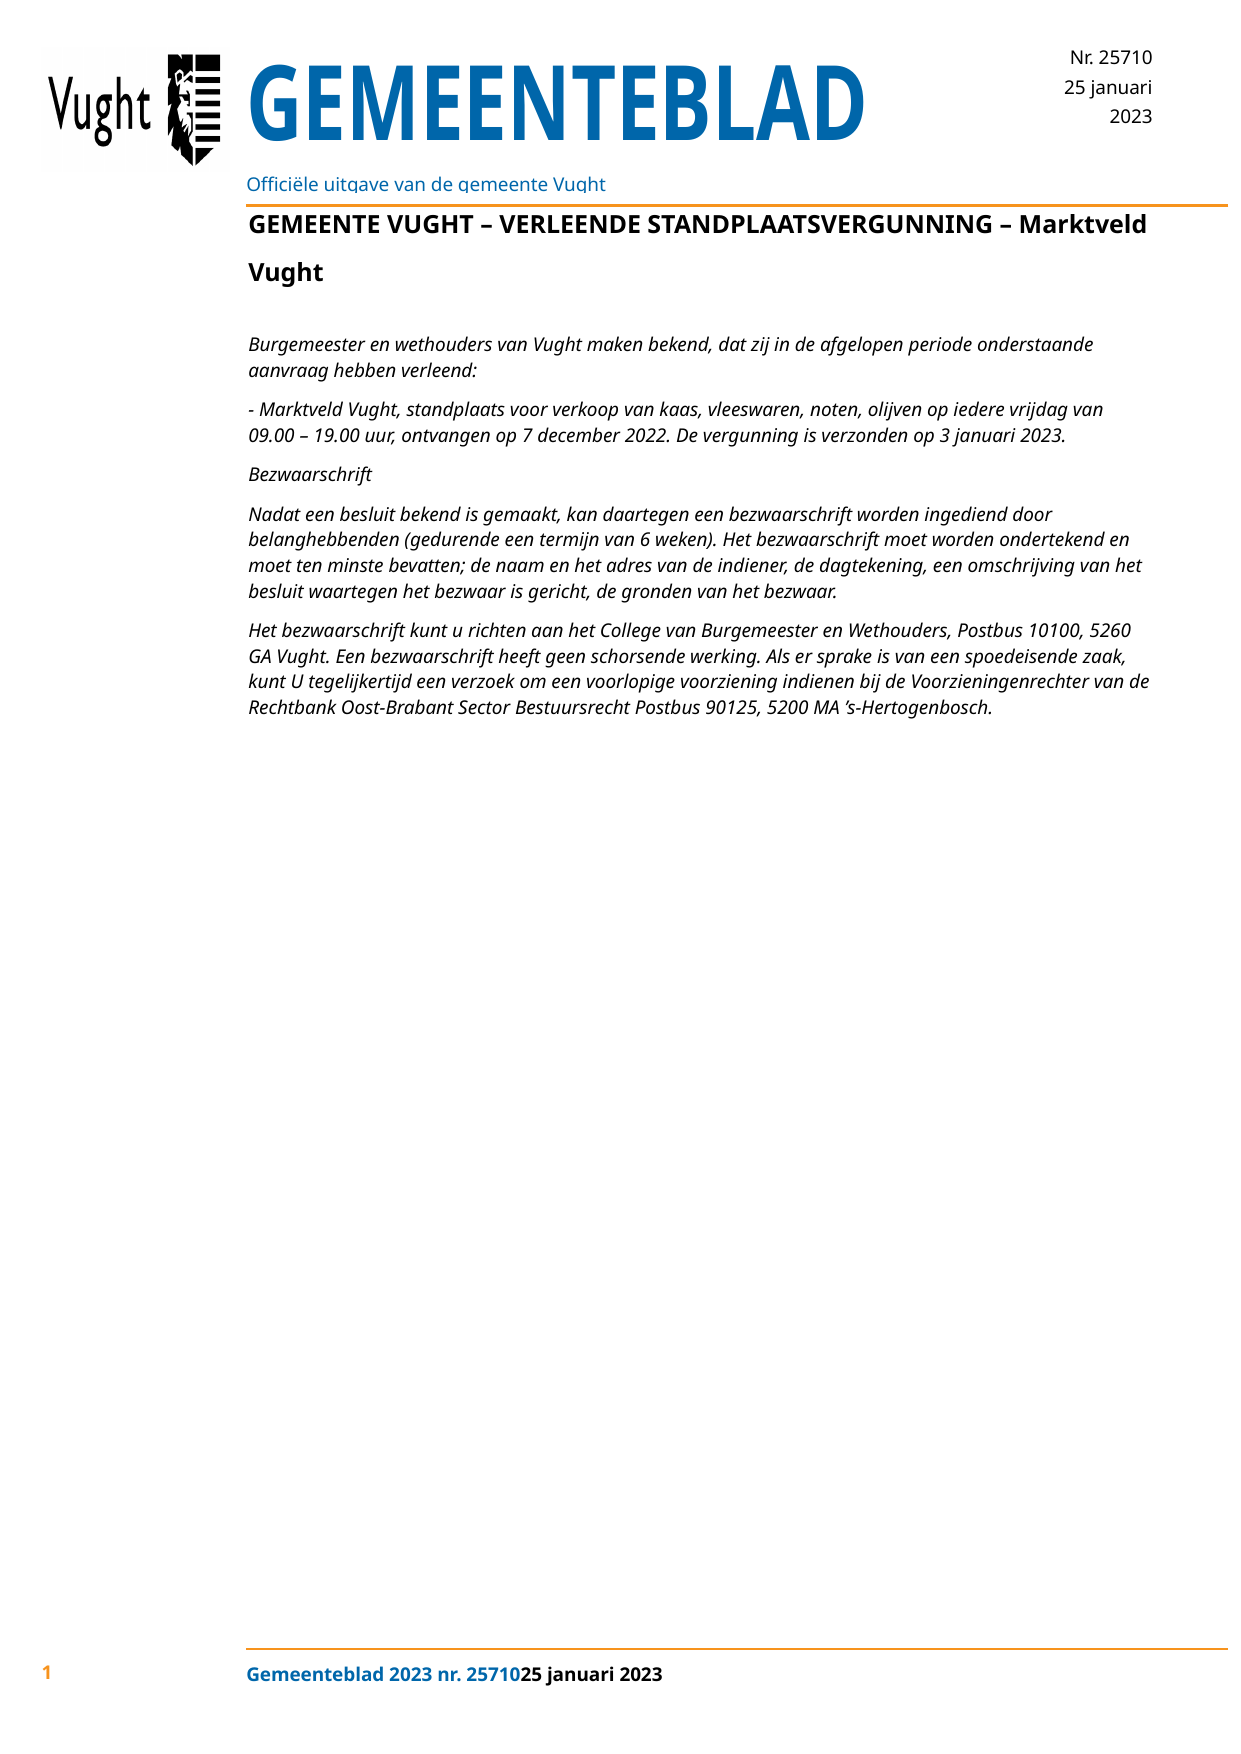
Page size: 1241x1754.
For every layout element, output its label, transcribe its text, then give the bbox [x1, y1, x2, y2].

text Nadat een besluit bekend is gemaakt, kan daartegen een bezwaarschrift worden ingediend door belanghebbenden (gedurende een termijn van 6 weken). Het bezwaarschrift moet worden ondertekend en moet ten minste bevatten; de naam en het adres van de indiener, de dagtekening, een omschrijving van het besluit waartegen het bezwaar is gericht, de gronden van het bezwaar. [248, 501, 1152, 604]
text GEMEENTE VUGHT – VERLEENDE STANDPLAATSVERGUNNING – Marktveld Vught [248, 207, 1152, 288]
picture [41, 47, 231, 172]
text - Marktveld Vught, standplaats voor verkoop van kaas, vleeswaren, noten, olijven op iedere vrijdag van 09.00 – 19.00 uur, ontvangen op 7 december 2022. De vergunning is verzonden op 3 januari 2023. [248, 396, 1152, 448]
text Bezwaarschrift [248, 461, 1152, 487]
text Burgemeester en wethouders van Vught maken bekend, dat zij in de afgelopen periode onderstaande aanvraag hebben verleend: [248, 331, 1152, 383]
text Het bezwaarschrift kunt u richten aan het College van Burgemeester en Wethouders, Postbus 10100, 5260 GA Vught. Een bezwaarschrift heeft geen schorsende werking. Als er sprake is van een spoedeisende zaak, kunt U tegelijkertijd een verzoek om een voorlopige voorziening indienen bij de Voorzieningenrechter van de Rechtbank Oost-Brabant Sector Bestuursrecht Postbus 90125, 5200 MA ’s-Hertogenbosch. [248, 617, 1152, 720]
